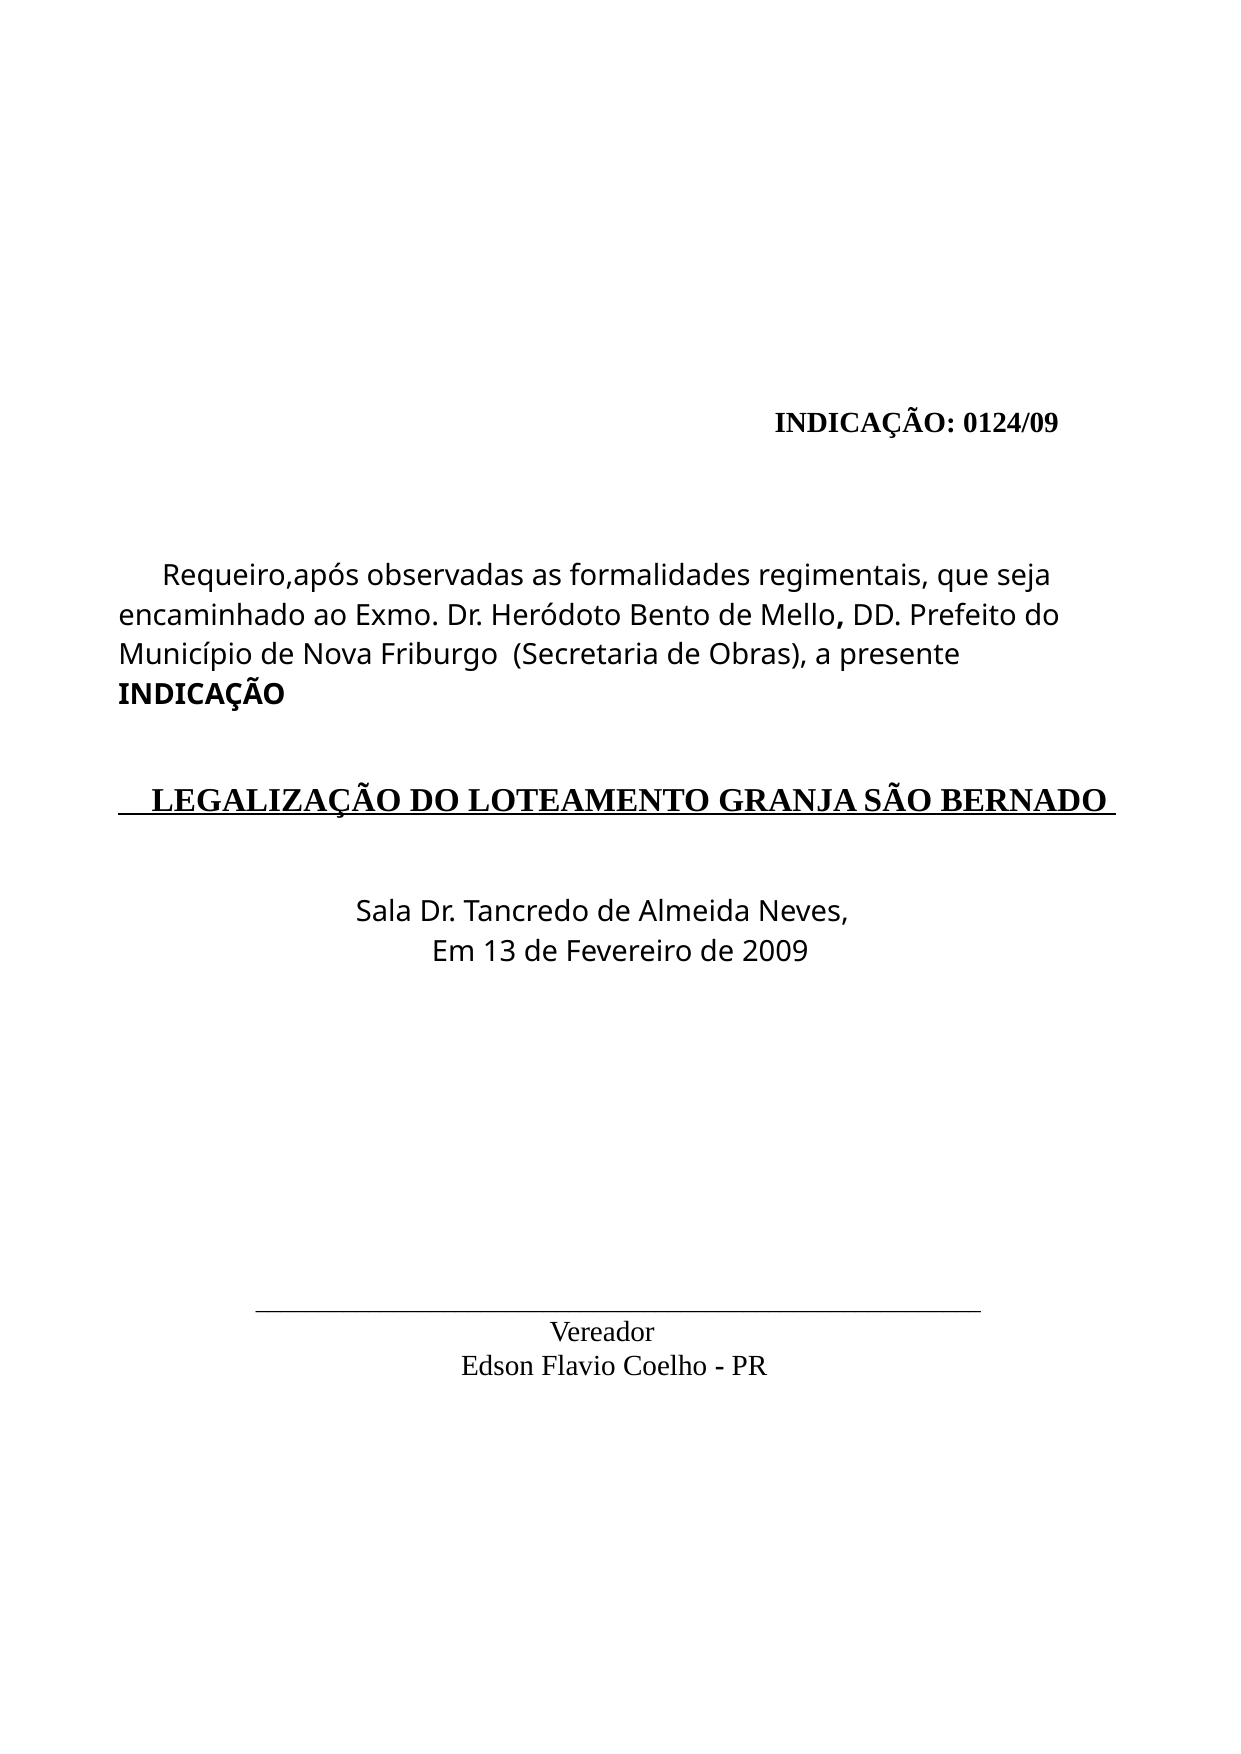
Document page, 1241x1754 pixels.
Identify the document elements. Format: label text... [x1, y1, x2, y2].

text Em 13 de Fevereiro de 2009 [118, 930, 1122, 969]
text LEGALIZAÇÃO DO LOTEAMENTO GRANJA SÃO BERNADO [118, 780, 1122, 818]
text INDICAÇÃO: 0124/09 [118, 406, 1122, 439]
text Sala Dr. Tancredo de Almeida Neves, [118, 890, 1122, 930]
text Vereador [118, 1314, 1122, 1348]
text Requeiro,após observadas as formalidades regimentais, que seja encaminhado ao Exmo. Dr. Heródoto Bento de Mello, DD. Prefeito do Município de Nova Friburgo (Secretaria de Obras), a presente INDICAÇÃO [118, 554, 1122, 713]
text Edson Flavio Coelho - PR [118, 1348, 1122, 1382]
text __________________________________________________________ [118, 1286, 1122, 1314]
